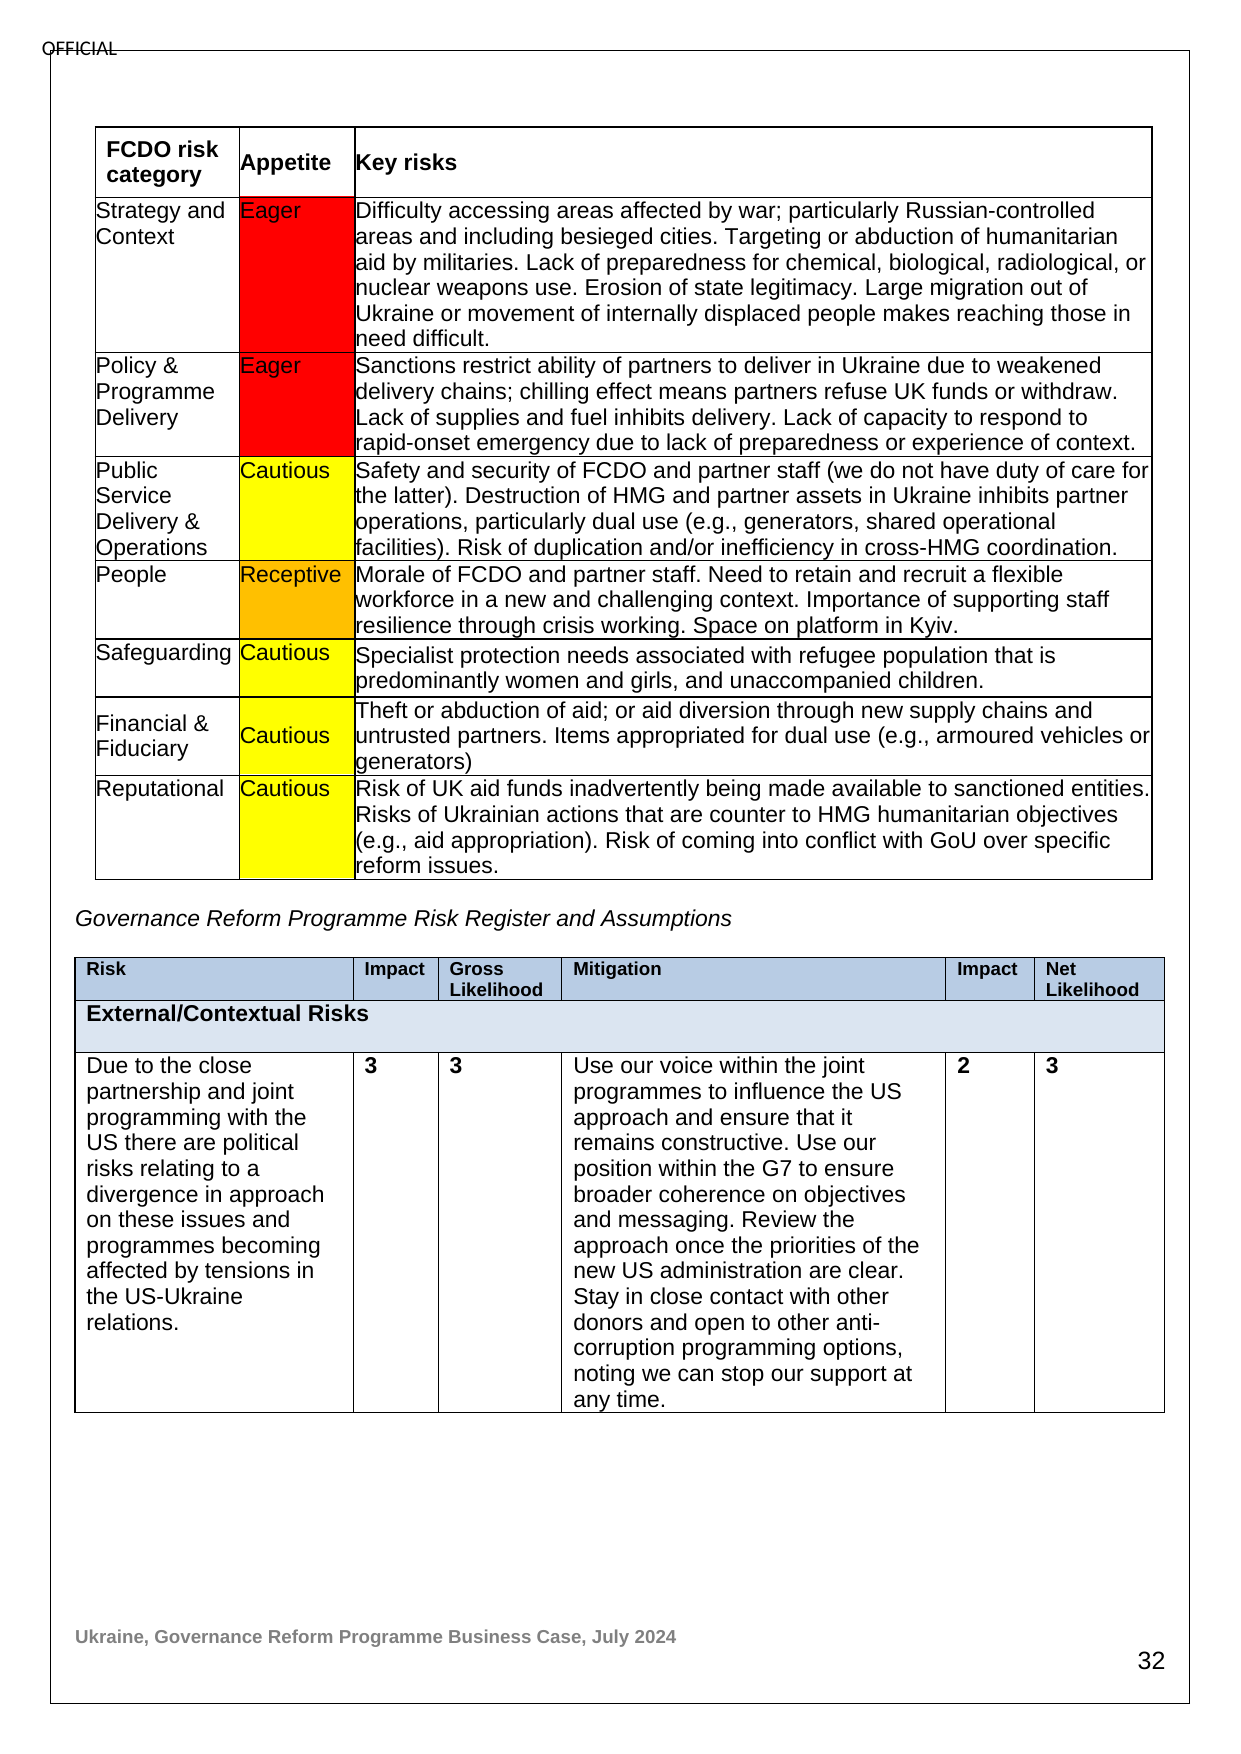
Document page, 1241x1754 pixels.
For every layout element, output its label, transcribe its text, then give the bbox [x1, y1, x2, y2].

table_header Mitigation [562, 958, 945, 1000]
table_cell Sanctions restrict ability of partners to deliver in Ukraine due to weakened delivery chains; chilling effect means partners refuse UK funds or withdraw. Lack of supplies and fuel inhibits delivery. Lack of capacity to respond to rapid-onset emergency due to lack of preparedness or experience of context. [356, 353, 1151, 456]
table_header FCDO risk category [96, 128, 239, 196]
table_cell 2 [946, 1053, 1034, 1412]
table_cell Difficulty accessing areas affected by war; particularly Russian-controlled areas and including besieged cities. Targeting or abduction of humanitarian aid by militaries. Lack of preparedness for chemical, biological, radiological, or nuclear weapons use. Erosion of state legitimacy. Large migration out of Ukraine or movement of internally displaced people makes reaching those in need difficult. [356, 198, 1151, 352]
table_header Net Likelihood [1035, 958, 1164, 1000]
table_cell Morale of FCDO and partner staff. Need to retain and recruit a flexible workforce in a new and challenging context. Importance of supporting staff resilience through crisis working. Space on platform in Kyiv. [356, 561, 1151, 638]
table_cell Cautious [240, 640, 354, 696]
table_cell 3 [1035, 1053, 1164, 1412]
table_cell Strategy and Context [96, 198, 239, 352]
table_cell Cautious [240, 776, 354, 878]
table_cell People [96, 561, 239, 638]
table_cell Safety and security of FCDO and partner staff (we do not have duty of care for the latter). Destruction of HMG and partner assets in Ukraine inhibits partner operations, particularly dual use (e.g., generators, shared operational facilities). Risk of duplication and/or inefficiency in cross-HMG coordination. [356, 457, 1151, 560]
table_cell Specialist protection needs associated with refugee population that is predominantly women and girls, and unaccompanied children. [356, 640, 1151, 696]
table_header Impact [354, 958, 438, 1000]
table_cell Safeguarding [96, 640, 239, 696]
table_header Gross Likelihood [439, 958, 561, 1000]
table_cell Policy & Programme Delivery [96, 353, 239, 456]
table_header Appetite [240, 128, 354, 196]
table_cell Cautious [240, 457, 354, 560]
table_header Risk [76, 958, 353, 1000]
table_cell Theft or abduction of aid; or aid diversion through new supply chains and untrusted partners. Items appropriated for dual use (e.g., armoured vehicles or generators) [356, 698, 1151, 774]
table_cell Due to the close partnership and joint programming with the US there are political risks relating to a divergence in approach on these issues and programmes becoming affected by tensions in the US-Ukraine relations. [76, 1053, 353, 1412]
table_cell 3 [439, 1053, 561, 1412]
table_cell 3 [354, 1053, 438, 1412]
table_cell Financial & Fiduciary [96, 698, 239, 774]
table_cell Use our voice within the joint programmes to influence the US approach and ensure that it remains constructive. Use our position within the G7 to ensure broader coherence on objectives and messaging. Review the approach once the priorities of the new US administration are clear. Stay in close contact with other donors and open to other anti-corruption programming options, noting we can stop our support at any time. [562, 1053, 945, 1412]
table_header Key risks [356, 128, 1151, 196]
table_cell Receptive [240, 561, 354, 638]
table_cell Reputational [96, 776, 239, 878]
table_cell Cautious [240, 698, 354, 774]
table_cell External/Contextual Risks [76, 1001, 1164, 1052]
table_cell Risk of UK aid funds inadvertently being made available to sanctioned entities. Risks of Ukrainian actions that are counter to HMG humanitarian objectives (e.g., aid appropriation). Risk of coming into conflict with GoU over specific reform issues. [356, 776, 1151, 878]
text Governance Reform Programme Risk Register and Assumptions [75, 906, 1165, 931]
table_header Impact [946, 958, 1034, 1000]
table_cell Eager [240, 353, 354, 456]
table_cell Public Service Delivery & Operations [96, 457, 239, 560]
table_cell Eager [240, 198, 354, 352]
